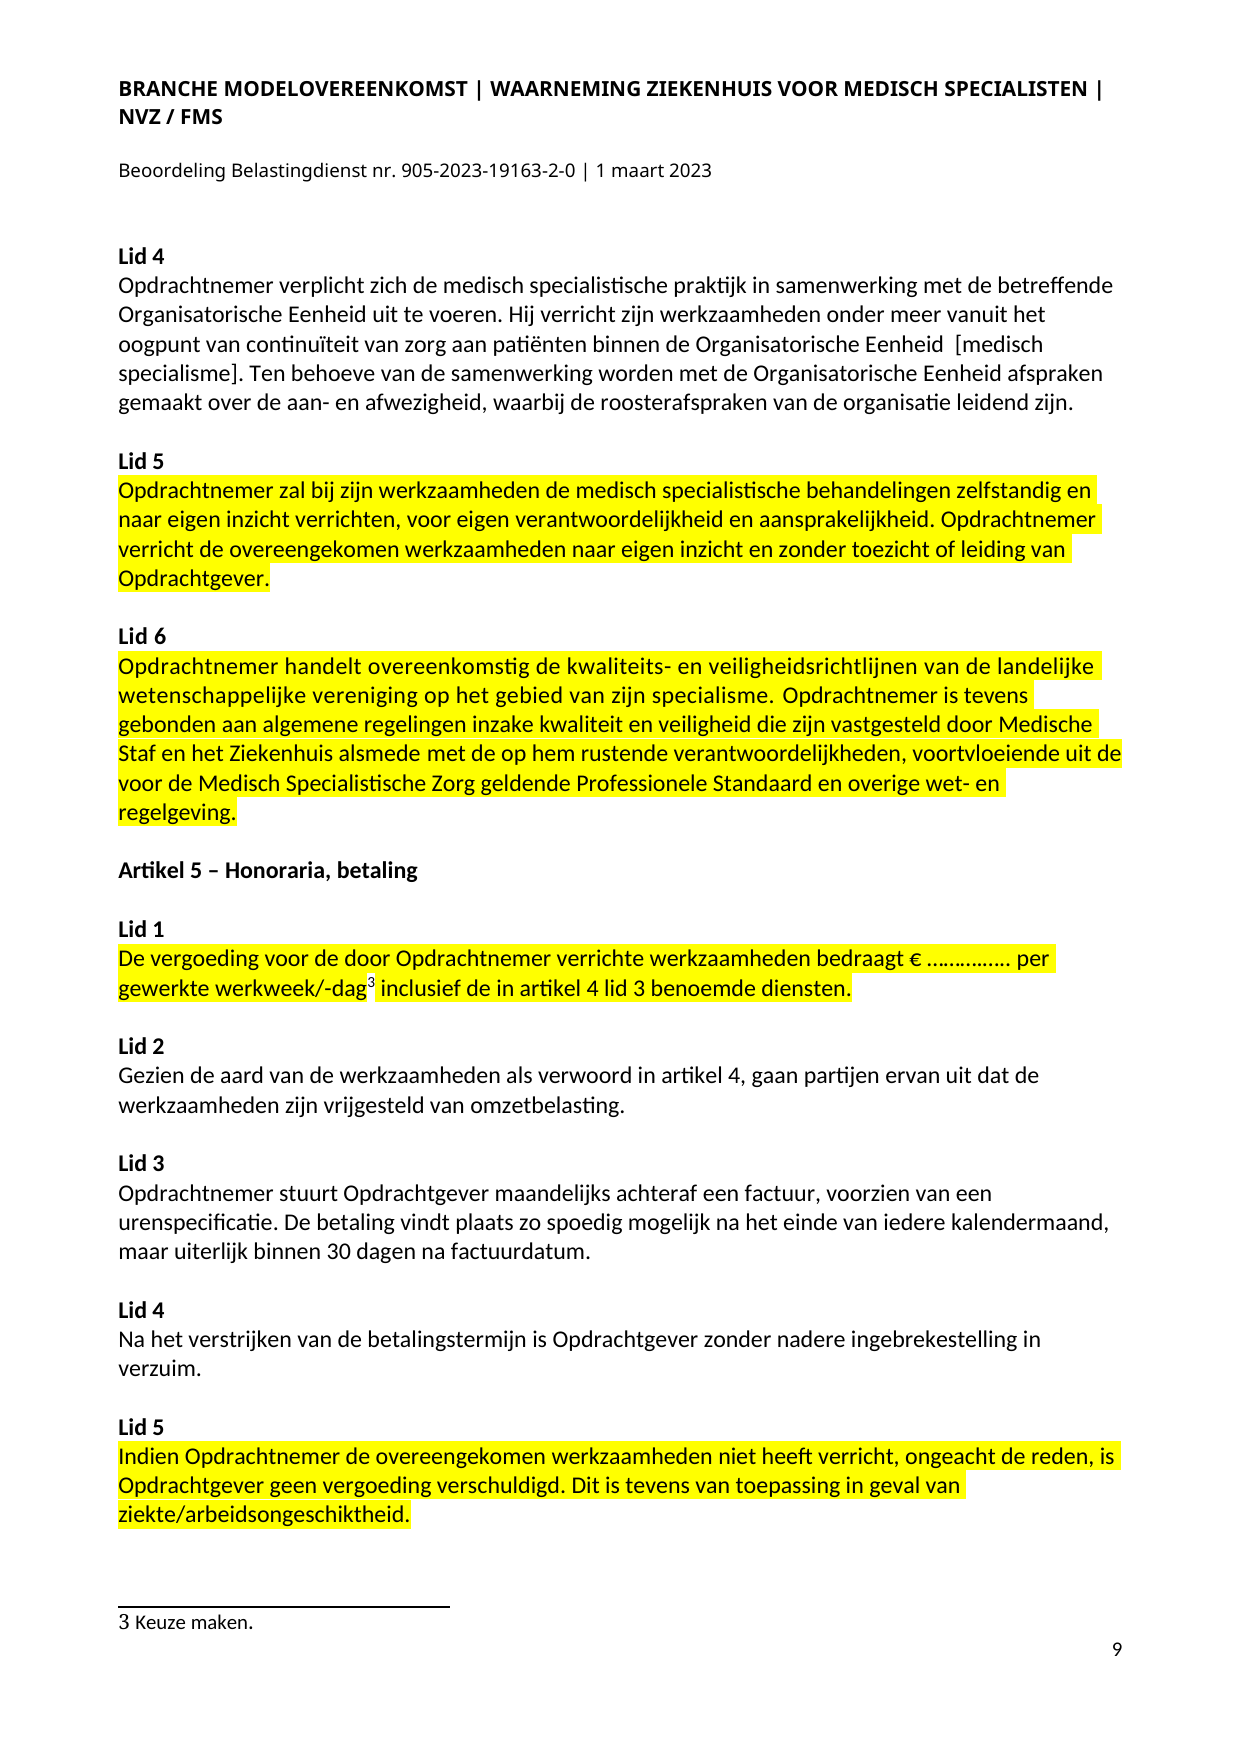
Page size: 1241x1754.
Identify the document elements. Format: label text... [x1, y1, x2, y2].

text Lid 3 [118, 1148, 1122, 1178]
text Lid 1 [118, 914, 1122, 943]
text Lid 4 [118, 241, 1122, 270]
text Opdrachtnemer handelt overeenkomstig de kwaliteits- en veiligheidsrichtlijnen van de landelijke wetenschappelijke vereniging op het gebied van zijn specialisme. Opdrachtnemer is tevens gebonden aan algemene regelingen inzake kwaliteit en veiligheid die zijn vastgesteld door Medische Staf en het Ziekenhuis alsmede met de op hem rustende verantwoordelijkheden, voortvloeiende uit de voor de Medisch Specialistische Zorg geldende Professionele Standaard en overige wet- en regelgeving. [118, 651, 1122, 826]
text Artikel 5 – Honoraria, betaling [118, 856, 1122, 885]
text Lid 6 [118, 621, 1122, 651]
text Lid 5 [118, 446, 1122, 475]
text Gezien de aard van de werkzaamheden als verwoord in artikel 4, gaan partijen ervan uit dat de werkzaamheden zijn vrijgesteld van omzetbelasting. [118, 1061, 1122, 1119]
text Opdrachtnemer zal bij zijn werkzaamheden de medisch specialistische behandelingen zelfstandig en naar eigen inzicht verrichten, voor eigen verantwoordelijkheid en aansprakelijkheid. Opdrachtnemer verricht de overeengekomen werkzaamheden naar eigen inzicht en zonder toezicht of leiding van Opdrachtgever. [118, 475, 1122, 592]
subtitle Lid 4 [118, 1295, 1122, 1324]
text Keuze maken. [118, 1607, 1122, 1636]
text De vergoeding voor de door Opdrachtnemer verrichte werkzaamheden bedraagt € ……….….. per gewerkte werkweek/-dag inclusief de in artikel 4 lid 3 benoemde diensten. [118, 943, 1122, 1002]
text Lid 2 [118, 1031, 1122, 1061]
text Na het verstrijken van de betalingstermijn is Opdrachtgever zonder nadere ingebrekestelling in verzuim. [118, 1324, 1122, 1382]
text Opdrachtnemer verplicht zich de medisch specialistische praktijk in samenwerking met de betreffende Organisatorische Eenheid uit te voeren. Hij verricht zijn werkzaamheden onder meer vanuit het oogpunt van continuïteit van zorg aan patiënten binnen de Organisatorische Eenheid [medisch specialisme]. Ten behoeve van de samenwerking worden met de Organisatorische Eenheid afspraken gemaakt over de aan- en afwezigheid, waarbij de roosterafspraken van de organisatie leidend zijn. [118, 270, 1122, 417]
text Indien Opdrachtnemer de overeengekomen werkzaamheden niet heeft verricht, ongeacht de reden, is Opdrachtgever geen vergoeding verschuldigd. Dit is tevens van toepassing in geval van ziekte/arbeidsongeschiktheid. [118, 1441, 1122, 1529]
text Opdrachtnemer stuurt Opdrachtgever maandelijks achteraf een factuur, voorzien van een urenspecificatie. De betaling vindt plaats zo spoedig mogelijk na het einde van iedere kalendermaand, maar uiterlijk binnen 30 dagen na factuurdatum. [118, 1178, 1122, 1265]
text Lid 5 [118, 1412, 1122, 1441]
